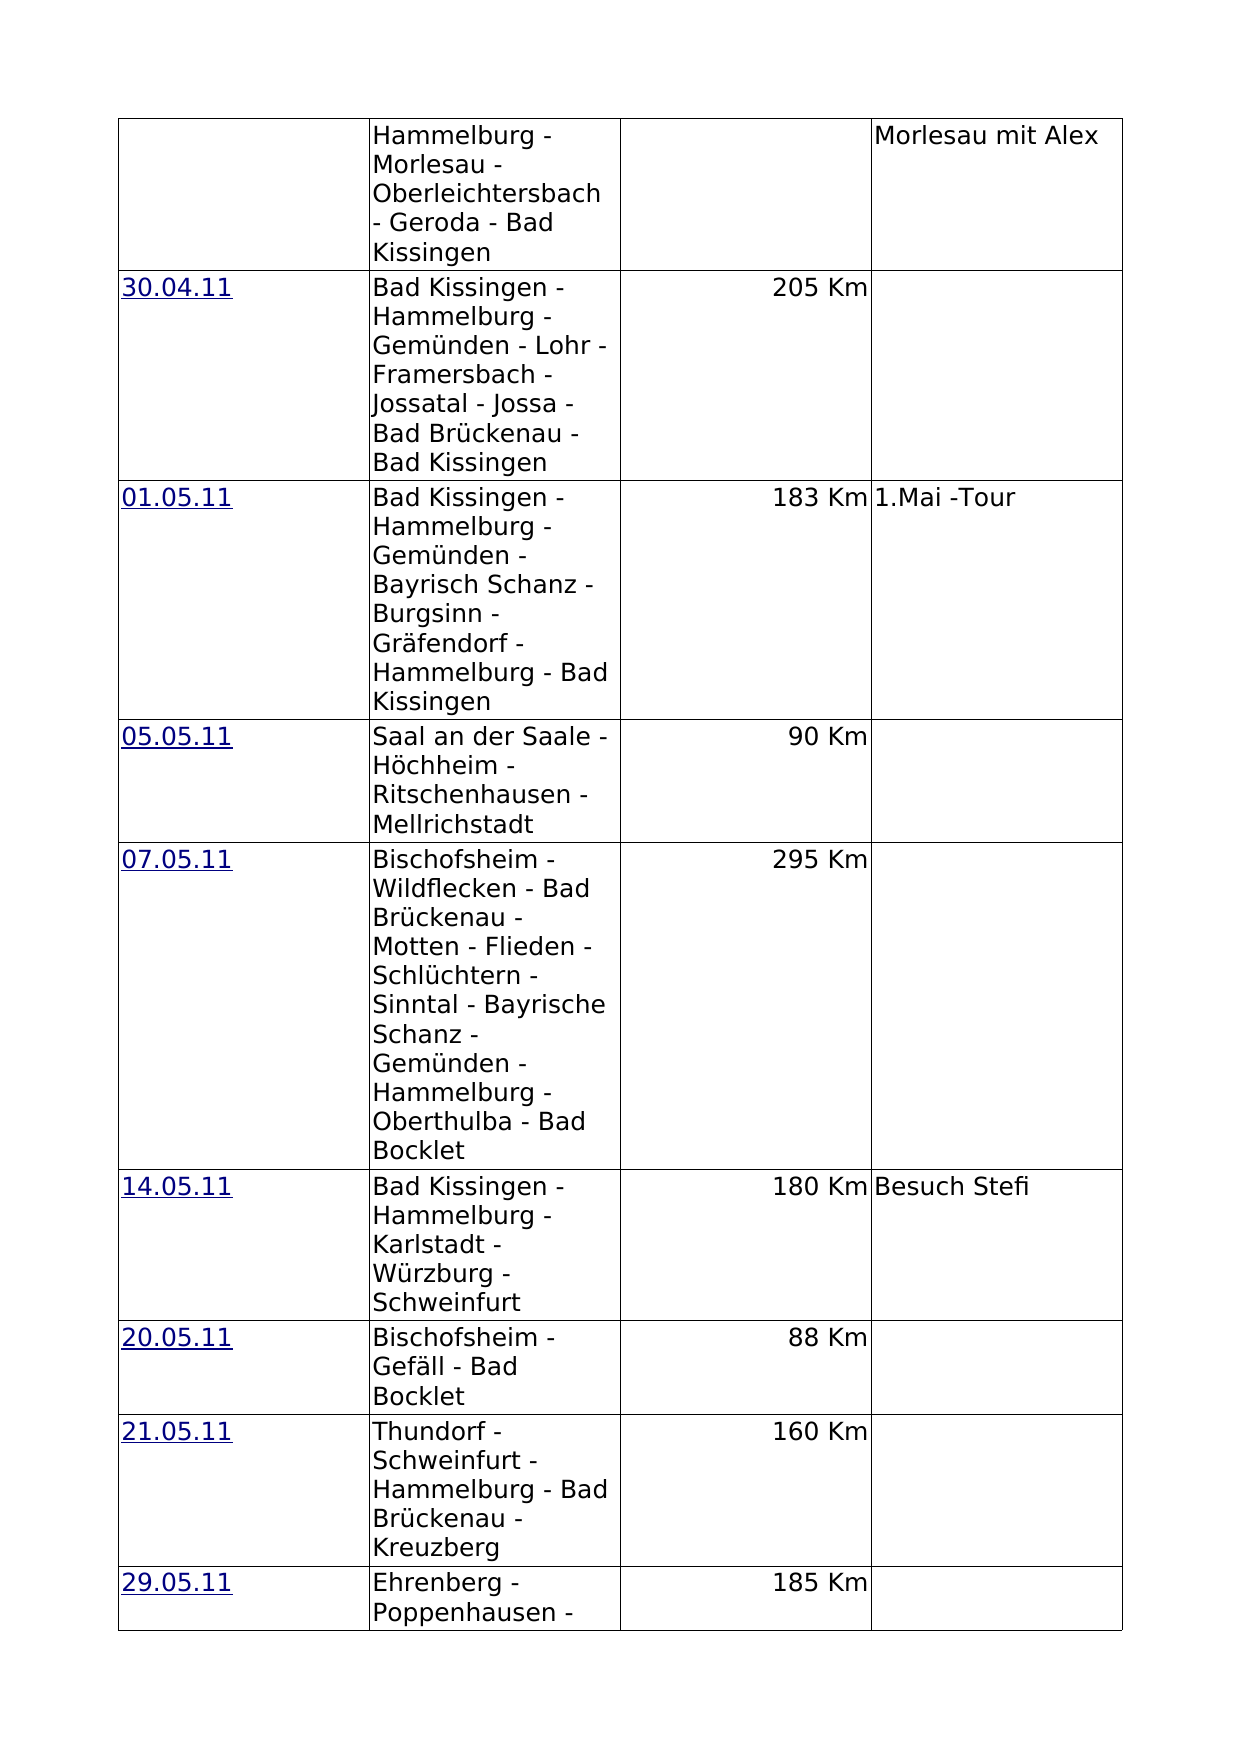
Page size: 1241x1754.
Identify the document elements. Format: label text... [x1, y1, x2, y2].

table_cell Besuch Stefi [872, 1170, 1122, 1320]
table_cell [872, 1415, 1122, 1566]
table_cell 1.Mai -Tour [872, 481, 1122, 719]
table_cell 295 Km [621, 843, 871, 1169]
table_cell 205 Km [621, 271, 871, 480]
table_cell 20.05.11 [119, 1321, 369, 1414]
table_cell Bad Kissingen - Hammelburg - Gemünden - Lohr - Framersbach - Jossatal - Jossa - Bad Brückenau - Bad Kissingen [370, 271, 620, 480]
table_cell [119, 119, 369, 270]
table_cell 14.05.11 [119, 1170, 369, 1320]
table_cell Morlesau mit Alex [872, 119, 1122, 270]
table_cell 05.05.11 [119, 720, 369, 842]
table_cell 90 Km [621, 720, 871, 842]
table_cell [872, 720, 1122, 842]
table_cell 07.05.11 [119, 843, 369, 1169]
table_cell Bad Kissingen - Hammelburg - Gemünden - Bayrisch Schanz - Burgsinn - Gräfendorf - Hammelburg - Bad Kissingen [370, 481, 620, 719]
table_cell Bad Kissingen - Hammelburg - Karlstadt - Würzburg - Schweinfurt [370, 1170, 620, 1320]
table_cell [872, 1567, 1122, 1630]
table_cell 01.05.11 [119, 481, 369, 719]
table_cell [872, 1321, 1122, 1414]
table_cell [872, 843, 1122, 1169]
table_cell 88 Km [621, 1321, 871, 1414]
table_cell Thundorf - Schweinfurt - Hammelburg - Bad Brückenau - Kreuzberg [370, 1415, 620, 1566]
table_cell [621, 119, 871, 270]
table_cell Ehrenberg - Poppenhausen [370, 1567, 620, 1630]
table_cell Bischofsheim - Wildflecken - Bad Brückenau - Motten - Flieden - Schlüchtern - Sinntal - Bayrische Schanz - Gemünden - Hammelburg - Oberthulba - Bad Bocklet [370, 843, 620, 1169]
table_cell 21.05.11 [119, 1415, 369, 1566]
table_cell 30.04.11 [119, 271, 369, 480]
table_cell 160 Km [621, 1415, 871, 1566]
table_cell - Hammelburg - Morlesau - Oberleichtersbach - Geroda - Bad Kissingen [370, 119, 620, 270]
table_cell 185 Km [621, 1567, 871, 1630]
table_cell [872, 271, 1122, 480]
table_cell 180 Km [621, 1170, 871, 1320]
table_cell Bischofsheim - Gefäll - Bad Bocklet [370, 1321, 620, 1414]
table_cell Saal an der Saale - Höchheim - Ritschenhausen - Mellrichstadt [370, 720, 620, 842]
table_cell 29.05.11 [119, 1567, 369, 1630]
table_cell 183 Km [621, 481, 871, 719]
